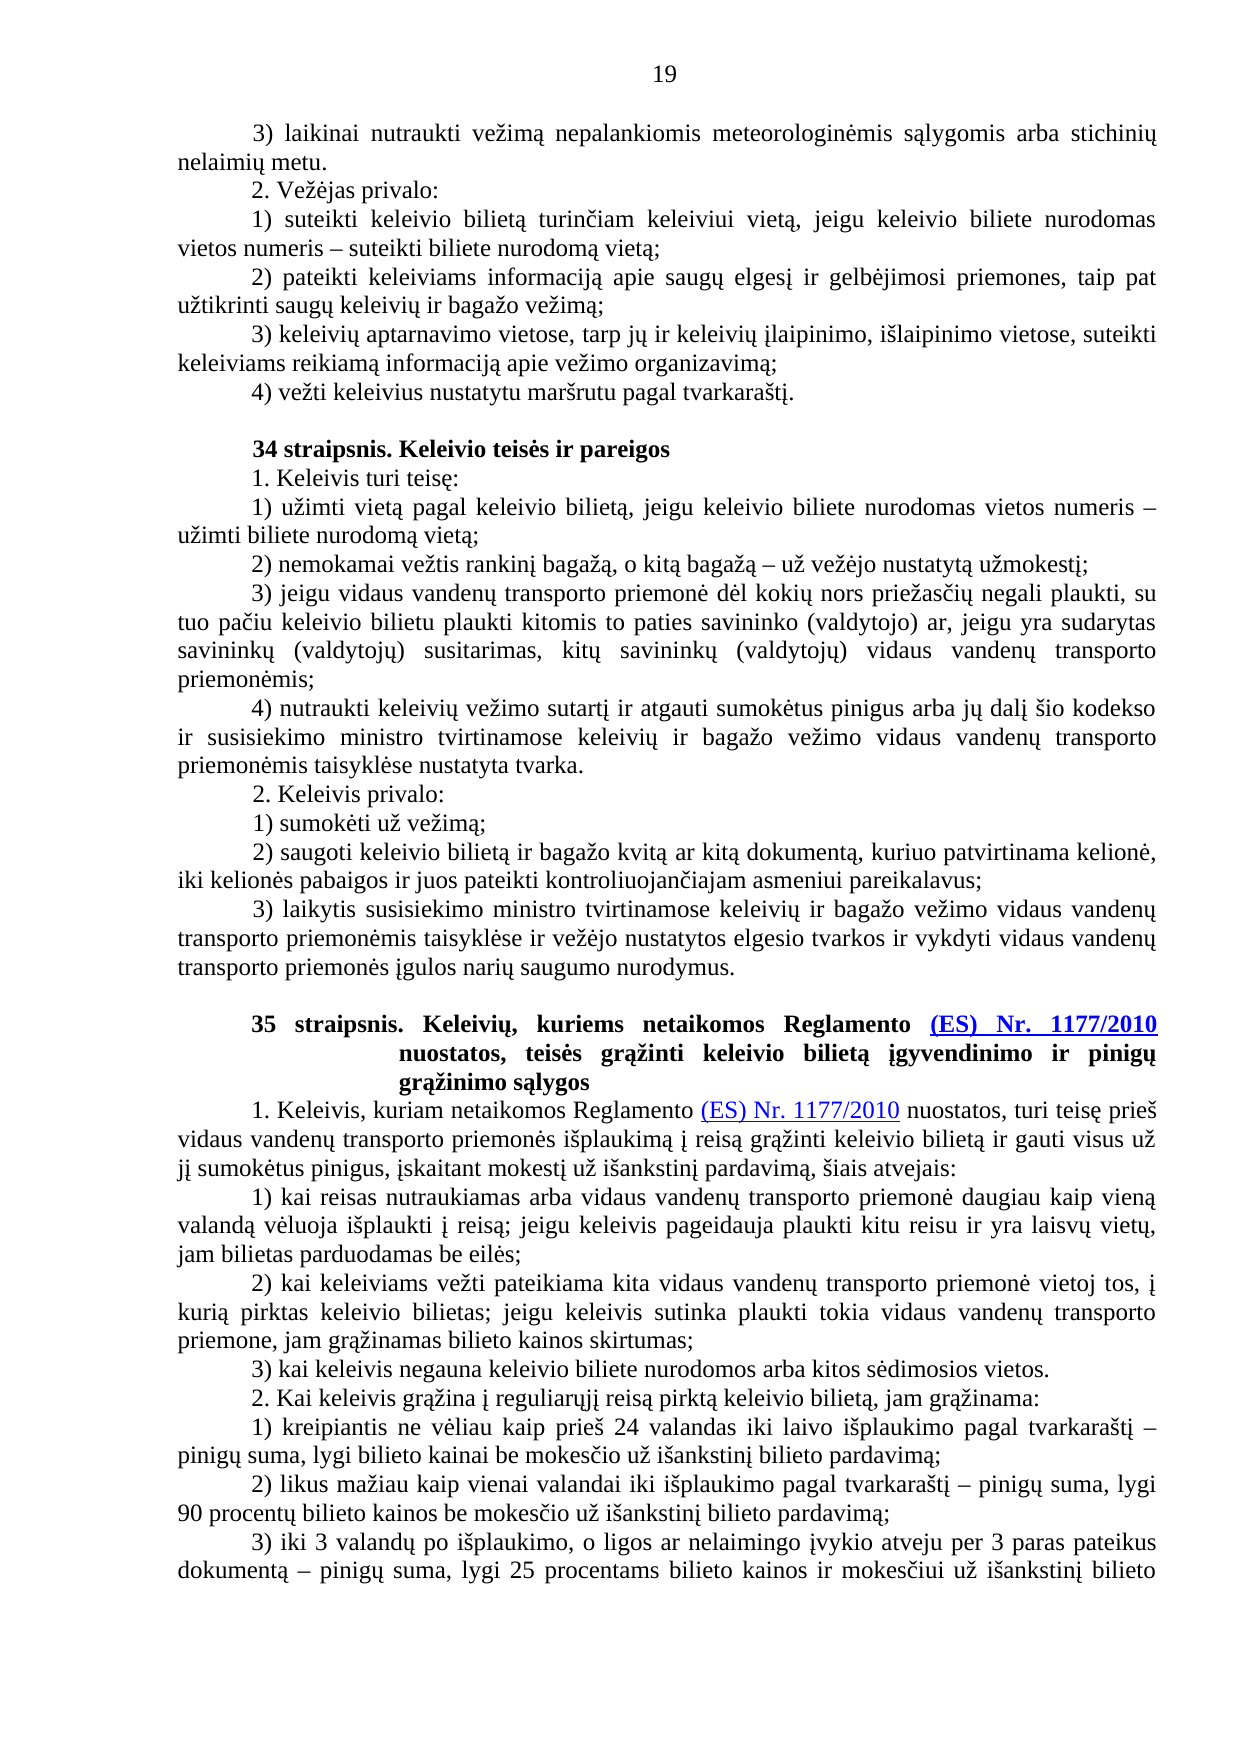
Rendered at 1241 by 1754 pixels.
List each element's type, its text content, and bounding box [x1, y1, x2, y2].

text 2. Kai keleivis grąžina į reguliarųjį reisą pirktą keleivio bilietą, jam grąžinama: [177, 1383, 1157, 1412]
text 3) iki 3 valandų po išplaukimo, o ligos ar nelaimingo įvykio atveju per 3 paras pateikus dokumentą – pinigų suma, lygi 25 procentams bilieto kainos ir mokesčiui už išankstinį bilieto [177, 1527, 1157, 1584]
text 1. Keleivis turi teisę: [177, 463, 1157, 492]
text 2) saugoti keleivio bilietą ir bagažo kvitą ar kitą dokumentą, kuriuo patvirtinama kelionė, iki kelionės pabaigos ir juos pateikti kontroliuojančiajam asmeniui pareikalavus; [177, 837, 1157, 894]
text 34 straipsnis. Keleivio teisės ir pareigos [177, 434, 1157, 463]
text 2) kai keleiviams vežti pateikiama kita vidaus vandenų transporto priemonė vietoj tos, į kurią pirktas keleivio bilietas; jeigu keleivis sutinka plaukti tokia vidaus vandenų transporto priemone, jam grąžinamas bilieto kainos skirtumas; [177, 1268, 1157, 1354]
text 1) sumokėti už vežimą; [177, 808, 1157, 837]
text 3) keleivių aptarnavimo vietose, tarp jų ir keleivių įlaipinimo, išlaipinimo vietose, suteikti keleiviams reikiamą informaciją apie vežimo organizavimą; [177, 319, 1157, 377]
text 1) užimti vietą pagal keleivio bilietą, jeigu keleivio biliete nurodomas vietos numeris – užimti biliete nurodomą vietą; [177, 492, 1157, 549]
text 2) pateikti keleiviams informaciją apie saugų elgesį ir gelbėjimosi priemones, taip pat užtikrinti saugų keleivių ir bagažo vežimą; [177, 262, 1157, 319]
text 2) likus mažiau kaip vienai valandai iki išplaukimo pagal tvarkaraštį – pinigų suma, lygi 90 procentų bilieto kainos be mokesčio už išankstinį bilieto pardavimą; [177, 1469, 1157, 1527]
text 35 straipsnis. Keleivių, kuriems netaikomos Reglamento (ES) Nr. 1177/2010 nuostatos, teisės grąžinti keleivio bilietą įgyvendinimo ir pinigų grąžinimo sąlygos [251, 1009, 1157, 1096]
text 1) suteikti keleivio bilietą turinčiam keleiviui vietą, jeigu keleivio biliete nurodomas vietos numeris – suteikti biliete nurodomą vietą; [177, 204, 1157, 262]
text 1. Keleivis, kuriam netaikomos Reglamento (ES) Nr. 1177/2010 nuostatos, turi teisę prieš vidaus vandenų transporto priemonės išplaukimą į reisą grąžinti keleivio bilietą ir gauti visus už jį sumokėtus pinigus, įskaitant mokestį už išankstinį pardavimą, šiais atvejais: [177, 1096, 1157, 1182]
text 3) laikinai nutraukti vežimą nepalankiomis meteorologinėmis sąlygomis arba stichinių nelaimių metu. [177, 118, 1157, 176]
text 4) nutraukti keleivių vežimo sutartį ir atgauti sumokėtus pinigus arba jų dalį šio kodekso ir susisiekimo ministro tvirtinamose keleivių ir bagažo vežimo vidaus vandenų transporto priemonėmis taisyklėse nustatyta tvarka. [177, 693, 1157, 779]
text 2. Keleivis privalo: [177, 779, 1157, 808]
text 3) jeigu vidaus vandenų transporto priemonė dėl kokių nors priežasčių negali plaukti, su tuo pačiu keleivio bilietu plaukti kitomis to paties savininko (valdytojo) ar, jeigu yra sudarytas savininkų (valdytojų) susitarimas, kitų savininkų (valdytojų) vidaus vandenų transporto priemonėmis; [177, 578, 1157, 693]
text 1) kreipiantis ne vėliau kaip prieš 24 valandas iki laivo išplaukimo pagal tvarkaraštį – pinigų suma, lygi bilieto kainai be mokesčio už išankstinį bilieto pardavimą; [177, 1412, 1157, 1469]
text 4) vežti keleivius nustatytu maršrutu pagal tvarkaraštį. [177, 377, 1157, 406]
text 2) nemokamai vežtis rankinį bagažą, o kitą bagažą – už vežėjo nustatytą užmokestį; [177, 549, 1157, 578]
text 3) kai keleivis negauna keleivio biliete nurodomos arba kitos sėdimosios vietos. [177, 1354, 1157, 1383]
text 3) laikytis susisiekimo ministro tvirtinamose keleivių ir bagažo vežimo vidaus vandenų transporto priemonėmis taisyklėse ir vežėjo nustatytos elgesio tvarkos ir vykdyti vidaus vandenų transporto priemonės įgulos narių saugumo nurodymus. [177, 894, 1157, 981]
text 2. Vežėjas privalo: [177, 176, 1157, 204]
text 1) kai reisas nutraukiamas arba vidaus vandenų transporto priemonė daugiau kaip vieną valandą vėluoja išplaukti į reisą; jeigu keleivis pageidauja plaukti kitu reisu ir yra laisvų vietų, jam bilietas parduodamas be eilės; [177, 1182, 1157, 1268]
